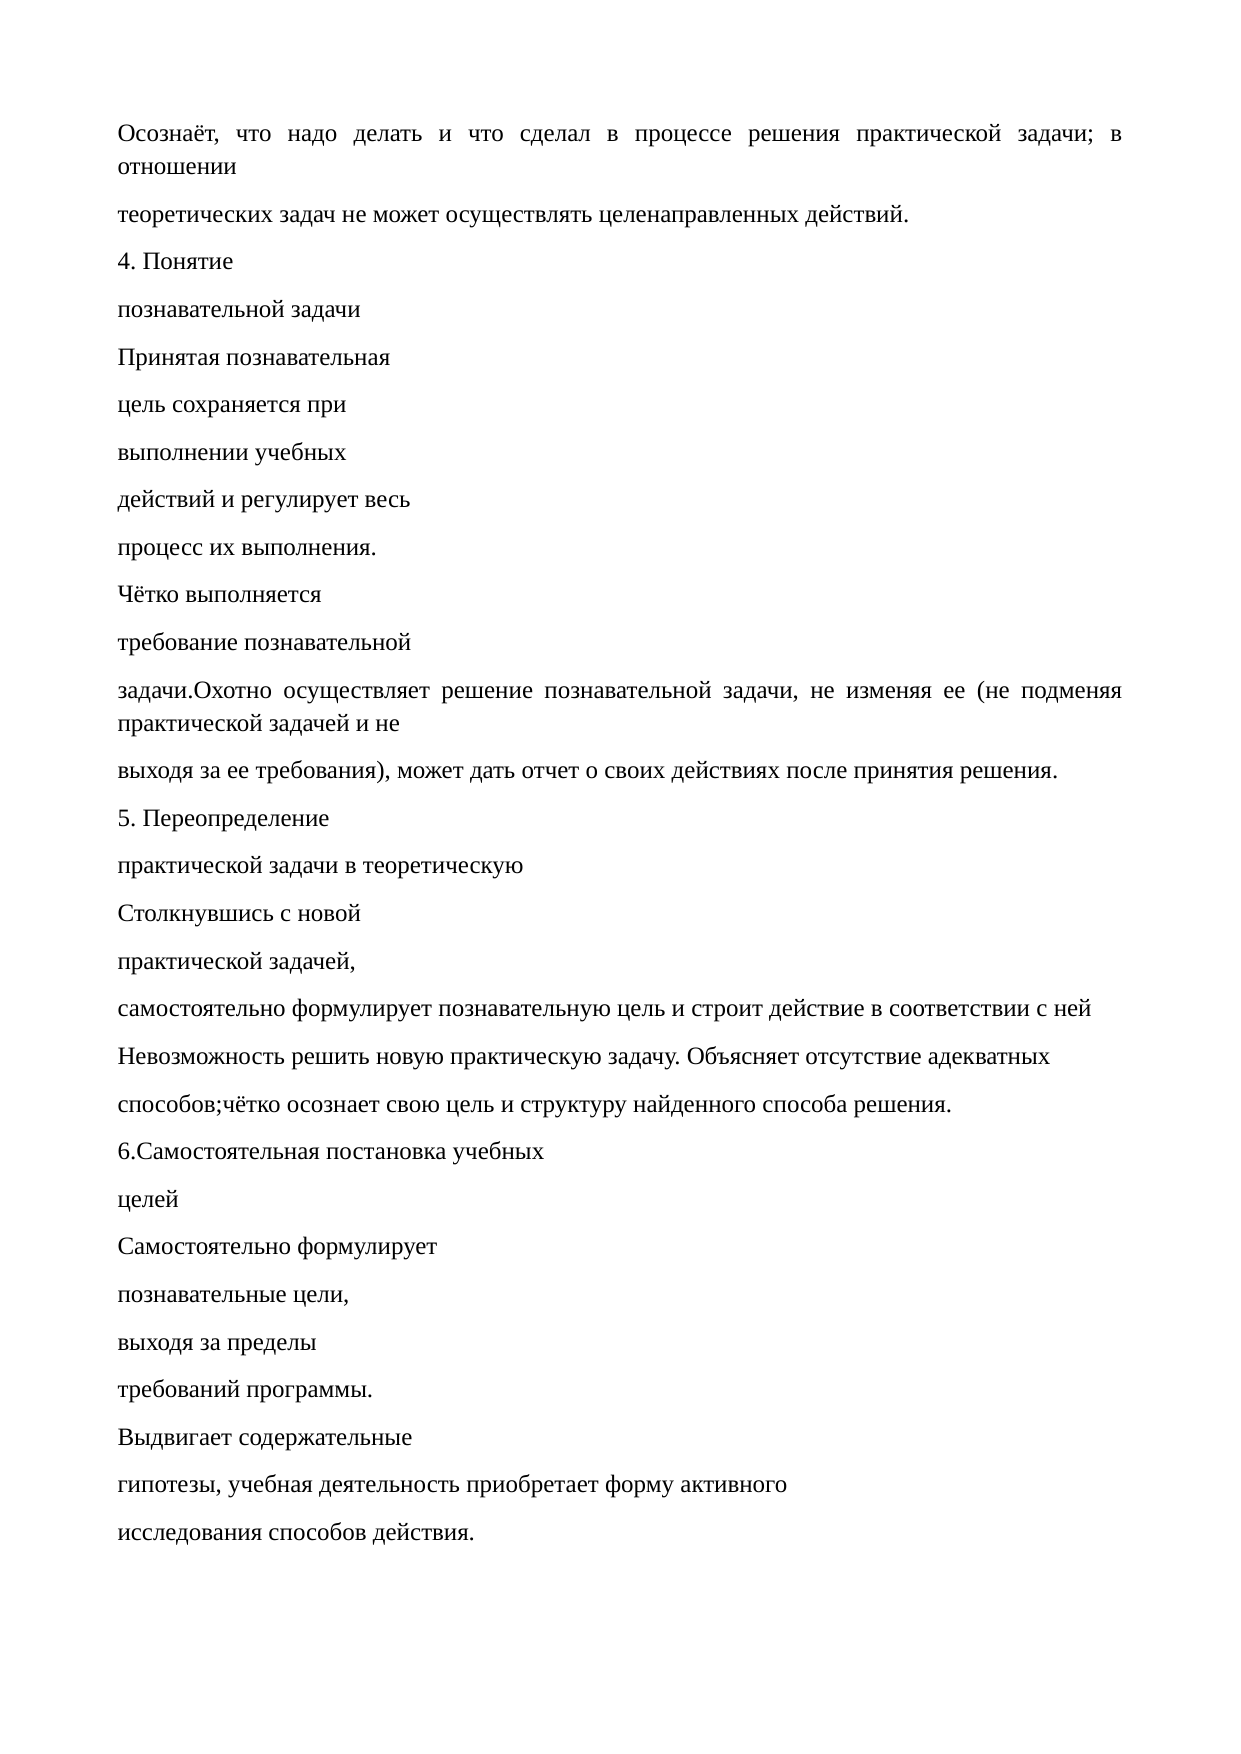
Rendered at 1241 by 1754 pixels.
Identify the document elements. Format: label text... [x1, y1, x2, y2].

text гипотезы, учебная деятельность приобретает форму активного [117, 1469, 1123, 1498]
text выполнении учебных [117, 437, 1123, 466]
text практической задачи в теоретическую [117, 851, 1123, 879]
text требование познавательной [117, 627, 1123, 656]
text Самостоятельно формулирует [117, 1231, 1123, 1260]
text самостоятельно формулирует познавательную цель и строит действие в соответствии с ней [117, 993, 1123, 1022]
text Невозможность решить новую практическую задачу. Объясняет отсутствие адекватных [117, 1041, 1123, 1070]
text исследования способов действия. [117, 1517, 1123, 1546]
text Выдвигает содержательные [117, 1422, 1123, 1451]
text 5. Переопределение [117, 803, 1123, 832]
text требований программы. [117, 1374, 1123, 1403]
text выходя за ее требования), может дать отчет о своих действиях после принятия решения. [117, 755, 1123, 784]
text Чётко выполняется [117, 579, 1123, 608]
text цель сохраняется при [117, 389, 1123, 418]
text Принятая познавательная [117, 342, 1123, 370]
text целей [117, 1184, 1123, 1213]
text действий и регулирует весь [117, 484, 1123, 513]
text познавательной задачи [117, 294, 1123, 323]
text выходя за пределы [117, 1327, 1123, 1355]
text задачи.Охотно осуществляет решение познавательной задачи, не изменяя ее (не подменяя практической задачей и не [117, 675, 1123, 737]
text способов;чётко осознает свою цель и структуру найденного способа решения. [117, 1089, 1123, 1117]
text практической задачей, [117, 946, 1123, 974]
text Столкнувшись с новой [117, 898, 1123, 927]
text теоретических задач не может осуществлять целенаправленных действий. [117, 199, 1123, 227]
text 6.Самостоятельная постановка учебных [117, 1136, 1123, 1165]
text Осознаёт, что надо делать и что сделал в процессе решения практической задачи; в отношении [117, 118, 1123, 180]
text 4. Понятие [117, 246, 1123, 275]
text процесс их выполнения. [117, 532, 1123, 561]
text познавательные цели, [117, 1279, 1123, 1308]
